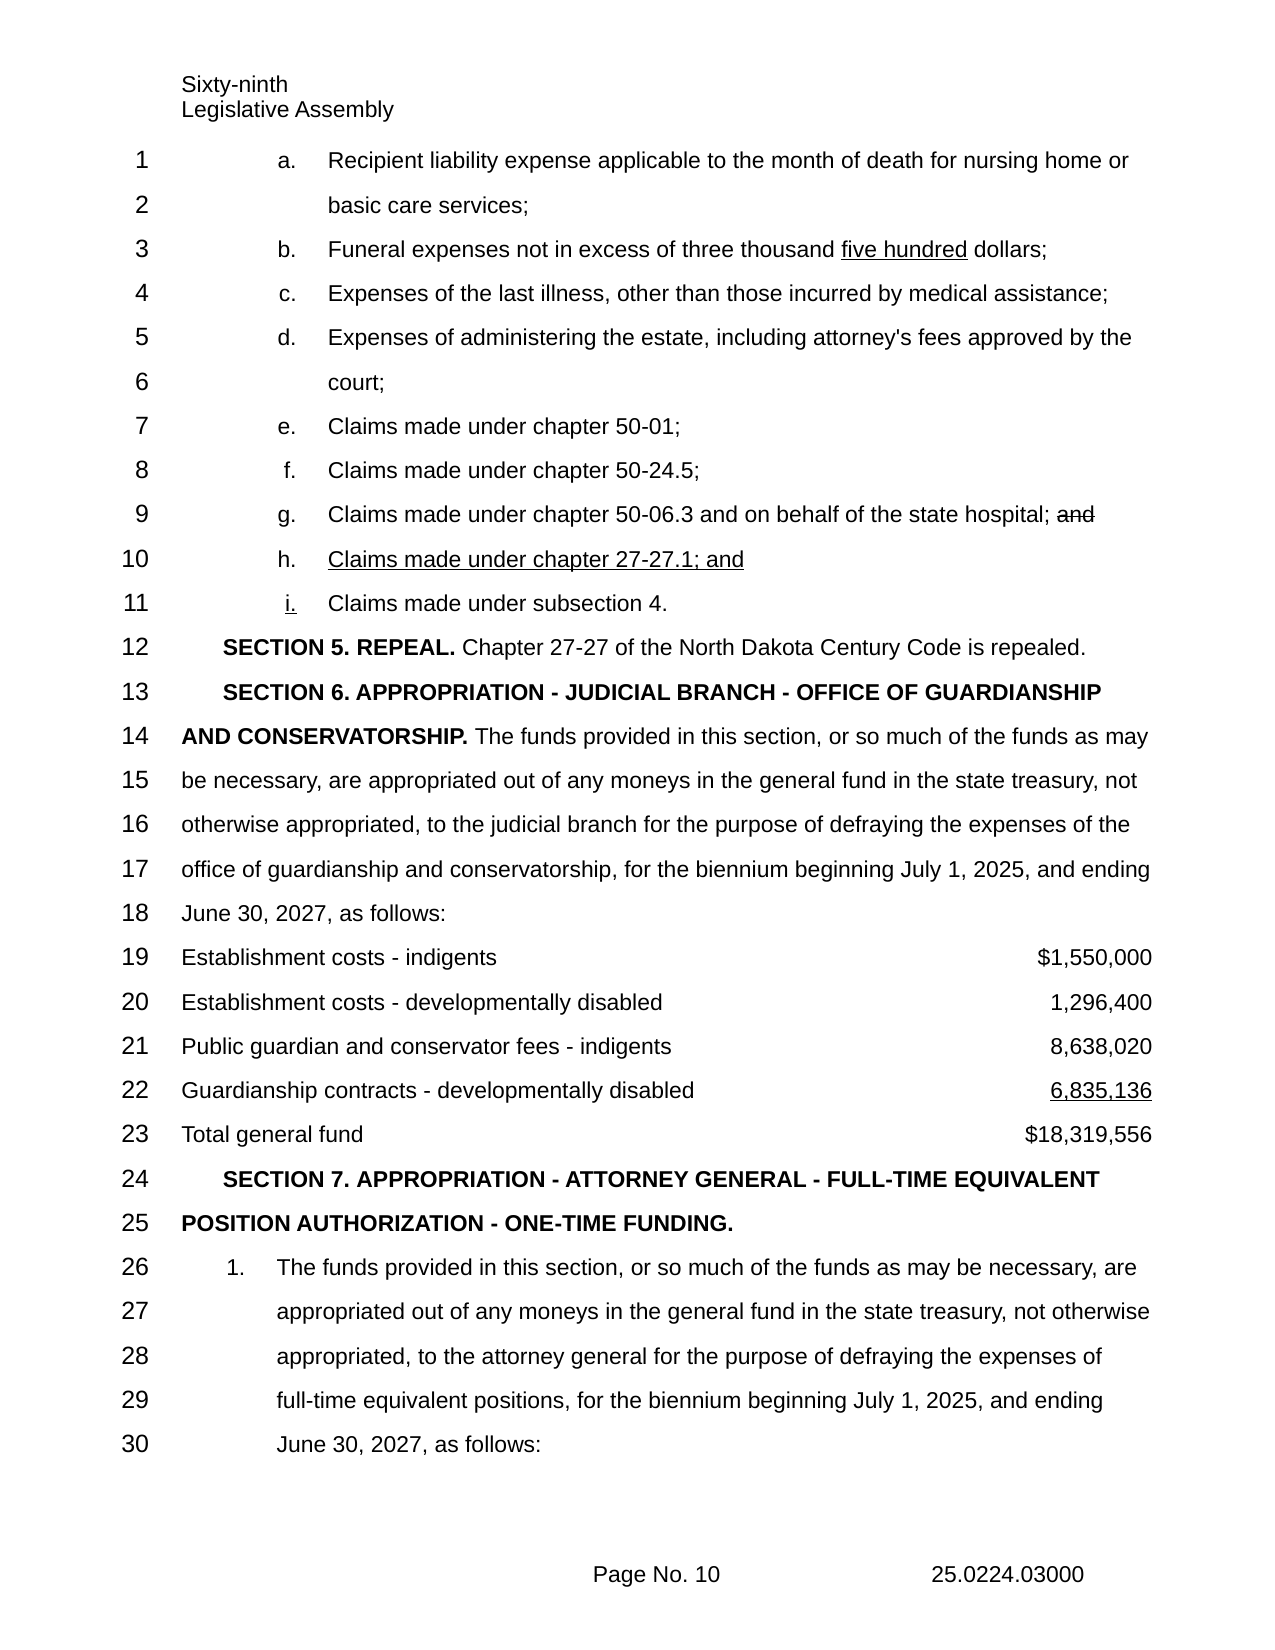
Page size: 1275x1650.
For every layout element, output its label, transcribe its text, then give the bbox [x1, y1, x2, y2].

text d. Expenses of administering the estate, including attorney's fees approved by the court; [181, 310, 1154, 399]
text b. Funeral expenses not in excess of three thousand five hundred dollars; [181, 222, 1154, 266]
text c. Expenses of the last illness, other than those incurred by medical assistance; [181, 266, 1154, 310]
text g. Claims made under chapter 50‑06.3 and on behalf of the state hospital; and [181, 487, 1154, 532]
text f. Claims made under chapter 50‑24.5; [181, 443, 1154, 487]
text i. Claims made under subsection 4. [181, 576, 1154, 620]
text h. Claims made under chapter 27‑27.1; and [181, 532, 1154, 576]
text SECTION 6. APPROPRIATION - JUDICIAL BRANCH - OFFICE OF GUARDIANSHIP AND CONSERVATORSHIP. The funds provided in this section, or so much of the funds as may be necessary, are appropriated out of any moneys in the general fund in the state treasury, not otherwise appropriated, to the judicial branch for the purpose of defraying the expenses of the office of guardianship and conservatorship, for the biennium beginning July 1, 2025, and ending June 30, 2027, as follows: [181, 664, 1154, 930]
text e. Claims made under chapter 50‑01; [181, 399, 1154, 443]
text 1. The funds provided in this section, or so much of the funds as may be necessary, are appropriated out of any moneys in the general fund in the state treasury, not otherwise appropriated, to the attorney general for the purpose of defraying the expenses of full‑time equivalent positions, for the biennium beginning July 1, 2025, and ending June 30, 2027, as follows: [181, 1240, 1154, 1461]
text SECTION 7. APPROPRIATION - ATTORNEY GENERAL - FULL-TIME EQUIVALENT POSITION AUTHORIZATION - ONE‑TIME FUNDING. [181, 1152, 1154, 1240]
text Establishment costs - indigents $1,550,000 Establishment costs - developmentally disabled 1,296,400 Public guardian and conservator fees - indigents 8,638,020 Guardianship contracts - developmentally disabled 6,835,136 Total general fund $18,319,556 [181, 930, 1154, 1152]
text a. Recipient liability expense applicable to the month of death for nursing home or basic care services; [181, 133, 1154, 222]
text SECTION 5. REPEAL. Chapter 27‑27 of the North Dakota Century Code is repealed. [181, 620, 1154, 664]
